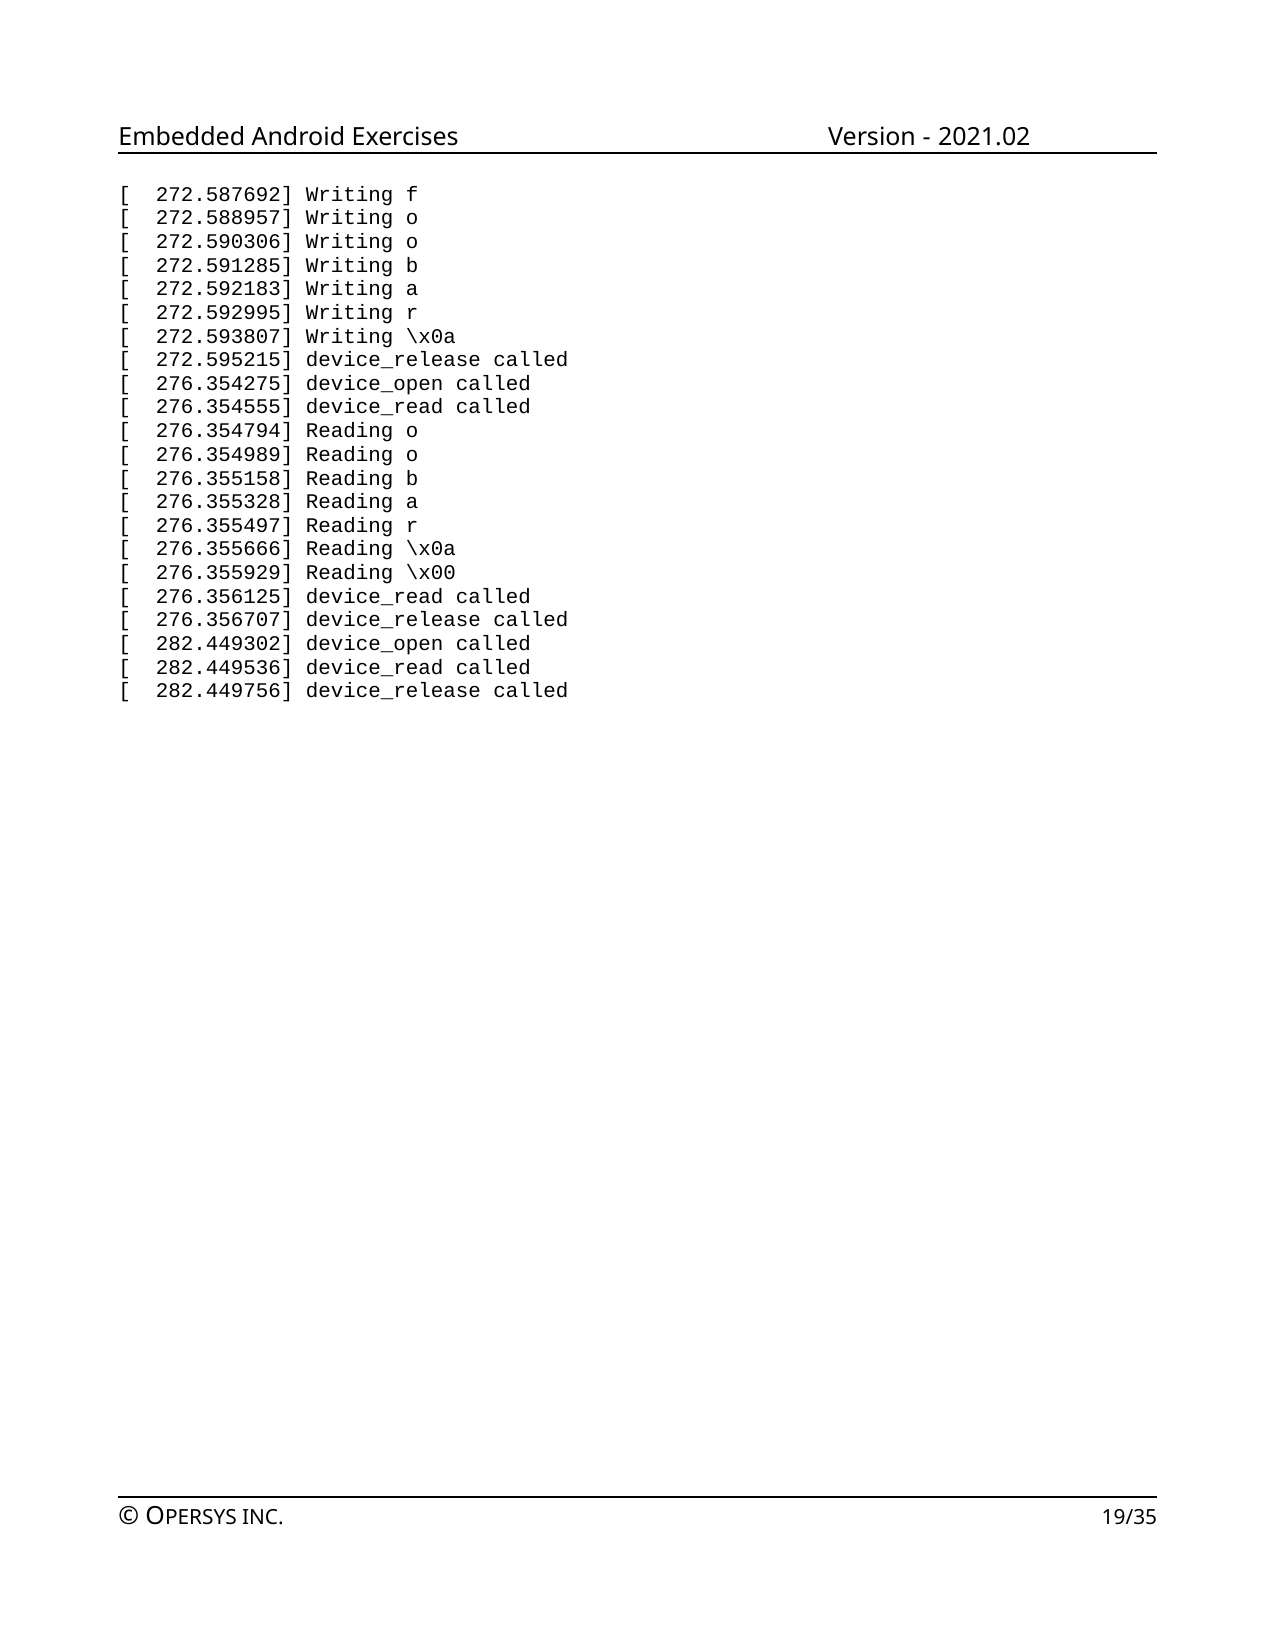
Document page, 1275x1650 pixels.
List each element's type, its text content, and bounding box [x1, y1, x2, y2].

text [ 276.356707] device_release called [118, 609, 1157, 633]
text [ 272.591285] Writing b [118, 255, 1157, 278]
text [ 282.449756] device_release called [118, 680, 1157, 704]
text [ 276.354794] Reading o [118, 420, 1157, 444]
text [ 276.355497] Reading r [118, 515, 1157, 538]
text [ 282.449536] device_read called [118, 657, 1157, 680]
text [ 276.355158] Reading b [118, 467, 1157, 491]
text [ 276.354555] device_read called [118, 397, 1157, 420]
text [ 276.354989] Reading o [118, 444, 1157, 467]
text [ 272.587692] Writing f [118, 184, 1157, 207]
text [ 272.590306] Writing o [118, 231, 1157, 255]
text [ 276.354275] device_open called [118, 373, 1157, 397]
text [ 272.592183] Writing a [118, 278, 1157, 302]
text [ 272.593807] Writing \x0a [118, 326, 1157, 349]
text [ 272.595215] device_release called [118, 349, 1157, 373]
text [ 276.355666] Reading \x0a [118, 538, 1157, 562]
text [ 276.355929] Reading \x00 [118, 562, 1157, 586]
text [ 272.592995] Writing r [118, 302, 1157, 326]
text [ 276.355328] Reading a [118, 491, 1157, 515]
text [ 282.449302] device_open called [118, 633, 1157, 657]
text [ 272.588957] Writing o [118, 207, 1157, 231]
text [ 276.356125] device_read called [118, 586, 1157, 609]
